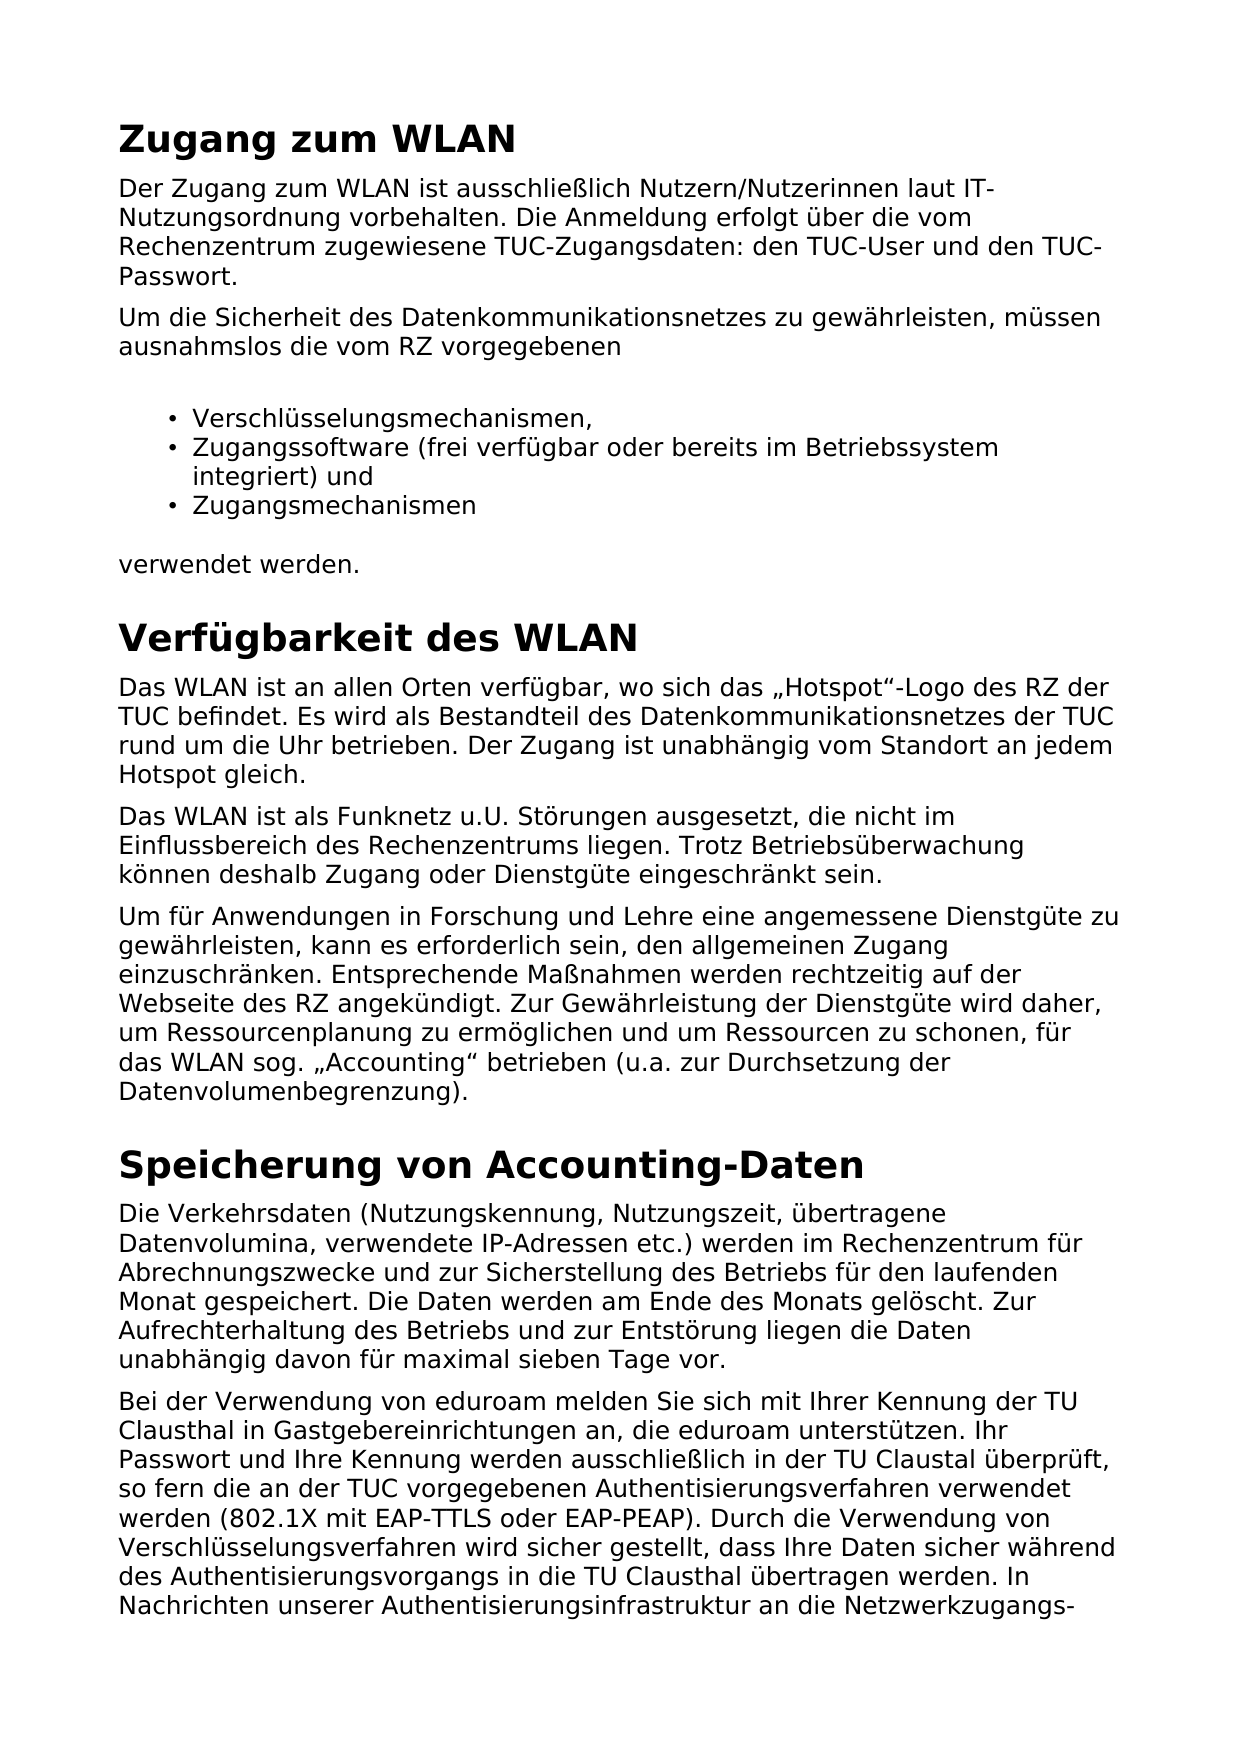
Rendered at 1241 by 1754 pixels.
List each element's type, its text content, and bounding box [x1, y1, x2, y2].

list Verschlüsselungsmechanismen, [177, 404, 1122, 433]
text Das WLAN ist an allen Orten verfügbar, wo sich das „Hotspot“-Logo des RZ der TUC befindet. Es wird als Bestandteil des Datenkommunikationsnetzes der TUC rund um die Uhr betrieben. Der Zugang ist unabhängig vom Standort an jedem Hotspot gleich. [118, 673, 1122, 789]
text Die Verkehrsdaten (Nutzungskennung, Nutzungszeit, übertragene Datenvolumina, verwendete IP-Adressen etc.) werden im Rechenzentrum für Abrechnungszwecke und zur Sicherstellung des Betriebs für den laufenden Monat gespeichert. Die Daten werden am Ende des Monats gelöscht. Zur Aufrechterhaltung des Betriebs und zur Entstörung liegen die Daten unabhängig davon für maximal sieben Tage vor. [118, 1200, 1122, 1375]
text Der Zugang zum WLAN ist ausschließlich Nutzern/Nutzerinnen laut IT-Nutzungsordnung vorbehalten. Die Anmeldung erfolgt über die vom Rechenzentrum zugewiesene TUC-Zugangsdaten: den TUC-User und den TUC-Passwort. [118, 174, 1122, 291]
list Zugangsmechanismen [177, 491, 1122, 520]
text Um für Anwendungen in Forschung und Lehre eine angemessene Dienstgüte zu gewährleisten, kann es erforderlich sein, den allgemeinen Zugang einzuschränken. Entsprechende Maßnahmen werden rechtzeitig auf der Webseite des RZ angekündigt. Zur Gewährleistung der Dienstgüte wird daher, um Ressourcenplanung zu ermöglichen und um Ressourcen zu schonen, für das WLAN sog. „Accounting“ betrieben (u.a. zur Durchsetzung der Datenvolumenbegrenzung). [118, 902, 1122, 1106]
list Zugangssoftware (frei verfügbar oder bereits im Betriebssystem integriert) und [177, 433, 1122, 491]
subtitle Verfügbarkeit des WLAN [118, 617, 1122, 660]
text Bei der Verwendung von eduroam melden Sie sich mit Ihrer Kennung der TU Clausthal in Gastgebereinrichtungen an, die eduroam unterstützen. Ihr Passwort und Ihre Kennung werden ausschließlich in der TU Claustal überprüft, so fern die an der TUC vorgegebenen Authentisierungsverfahren verwendet werden (802.1X mit EAP-TTLS oder EAP-PEAP). Durch die Verwendung von Verschlüsselungsverfahren wird sicher gestellt, dass Ihre Daten sicher während des Authentisierungsvorgangs in die TU Clausthal übertragen werden. In Nachrichten unserer Authentisierungsinfrastruktur an die Netzwerkzugangs- [118, 1387, 1122, 1621]
subtitle Speicherung von Accounting-Daten [118, 1143, 1122, 1187]
text verwendet werden. [118, 550, 1122, 579]
text Um die Sicherheit des Datenkommunikationsnetzes zu gewährleisten, müssen ausnahmslos die vom RZ vorgegebenen [118, 303, 1122, 362]
subtitle Zugang zum WLAN [118, 118, 1122, 162]
text Das WLAN ist als Funknetz u.U. Störungen ausgesetzt, die nicht im Einflussbereich des Rechenzentrums liegen. Trotz Betriebsüberwachung können deshalb Zugang oder Dienstgüte eingeschränkt sein. [118, 802, 1122, 889]
